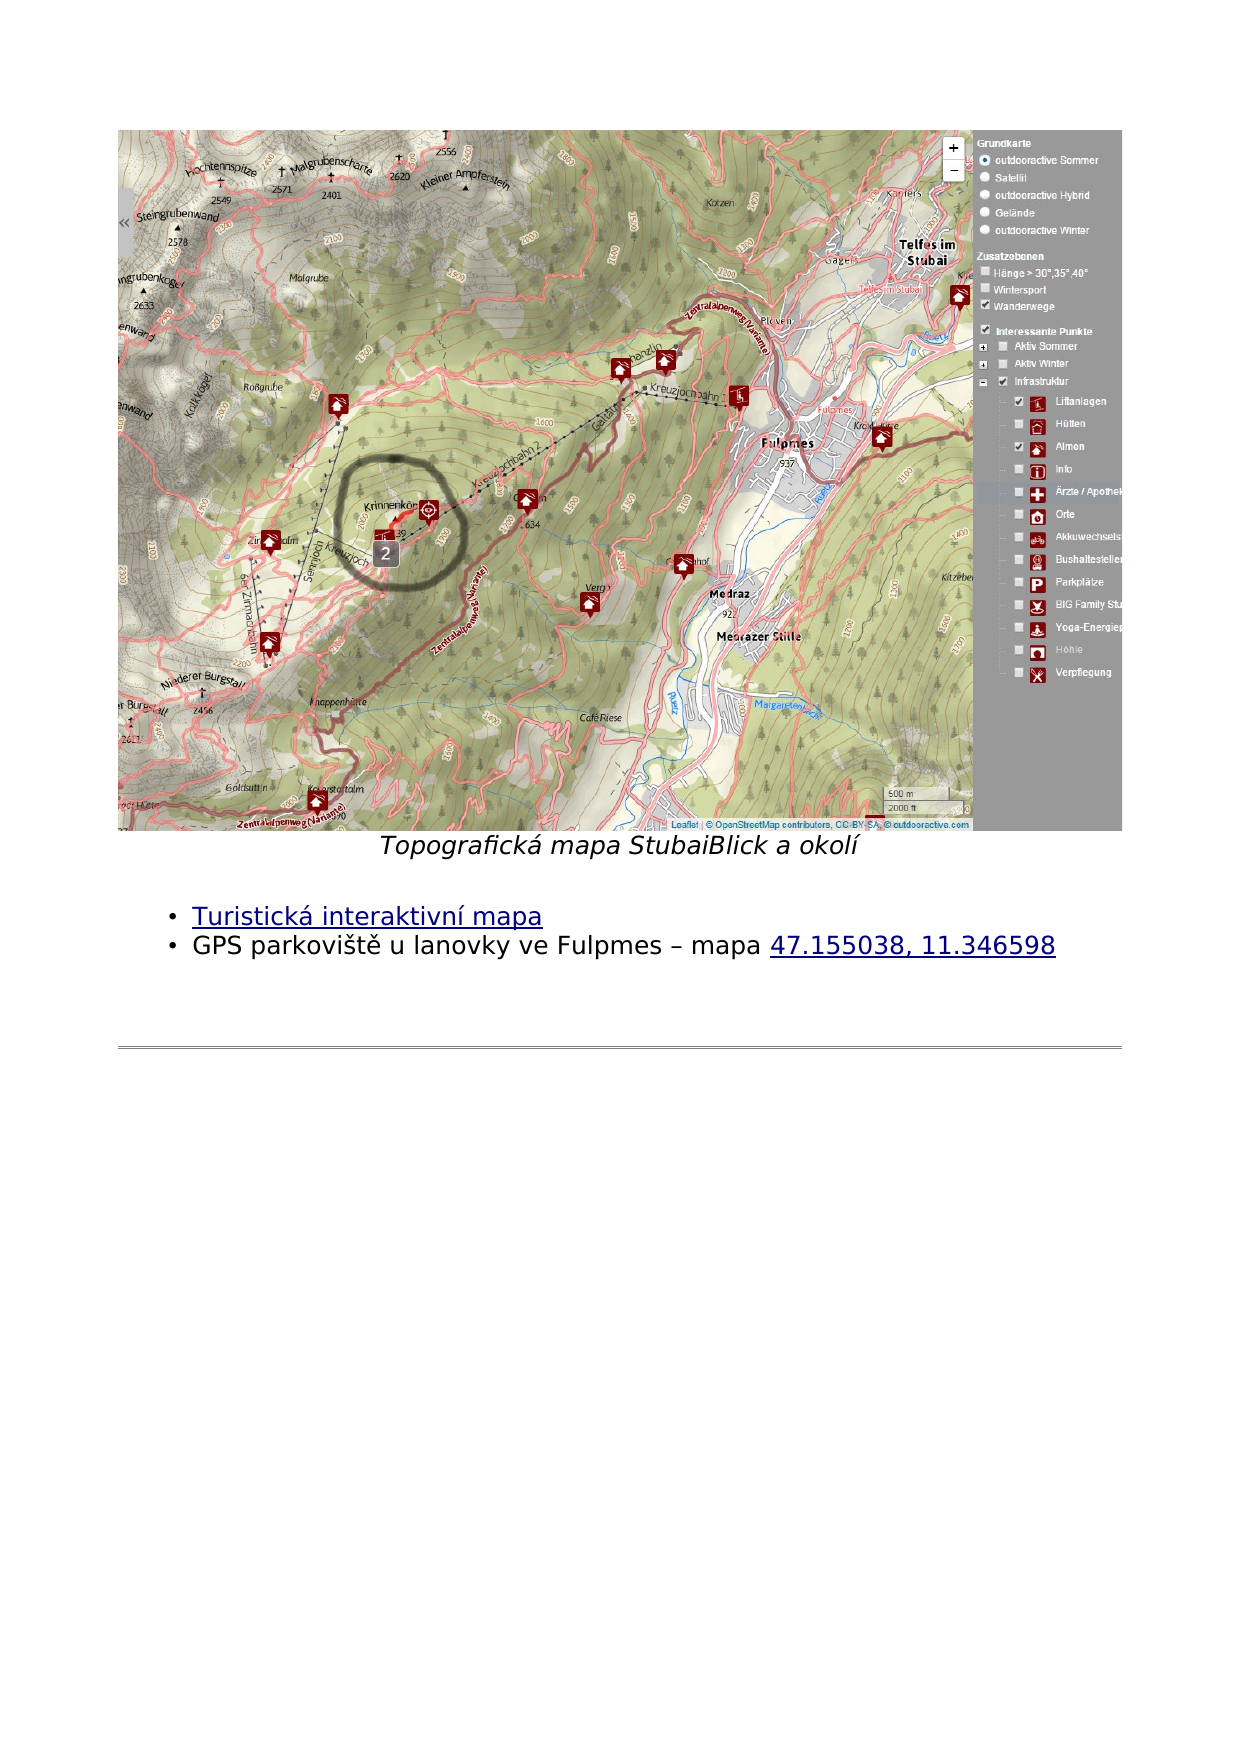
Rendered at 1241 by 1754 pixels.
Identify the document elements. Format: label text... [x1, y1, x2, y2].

list GPS parkoviště u lanovky ve Fulpmes – mapa 47.155038, 11.346598 [177, 931, 1122, 961]
list Turistická interaktivní mapa [177, 902, 1122, 931]
picture [118, 130, 1123, 831]
text Topografická mapa StubaiBlick a okolí [118, 831, 1122, 860]
text ﻿ [118, 990, 1122, 1019]
